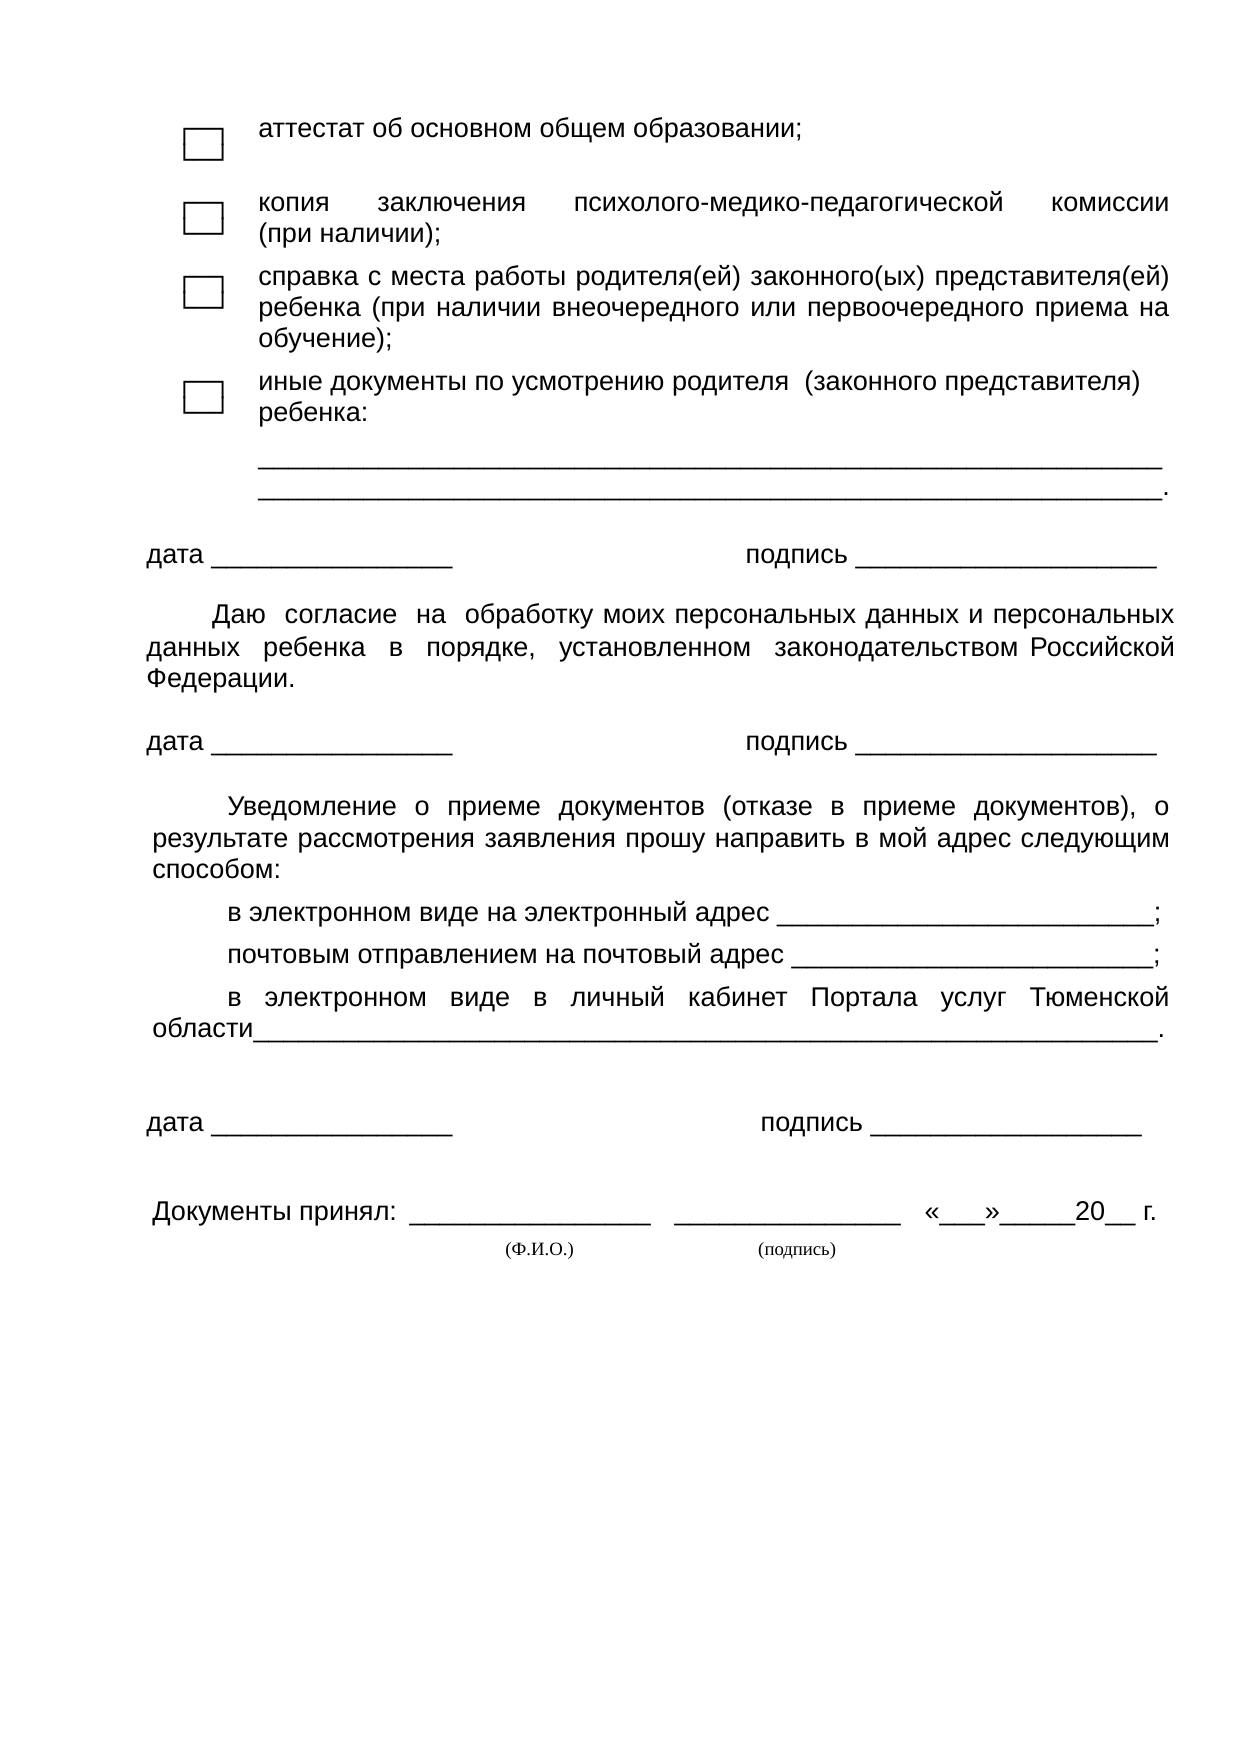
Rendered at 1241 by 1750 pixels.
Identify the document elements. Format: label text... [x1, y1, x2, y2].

table_cell в электронном виде на электронный адрес _________________________; [146, 890, 1176, 932]
table_header ________________ [404, 1189, 661, 1232]
table_cell ┌─┐ └─┘ [146, 180, 252, 254]
table_cell иные документы по усмотрению родителя (законного представителя) ребенка: [253, 359, 1176, 433]
table_cell ┌─┐ └─┘ [146, 106, 252, 180]
table_cell [919, 1232, 1176, 1270]
table_cell ┌─┐ └─┘ [146, 254, 252, 359]
table_header Документы принял: [146, 1189, 404, 1232]
table_cell аттестат об основном общем образовании; [253, 106, 1176, 180]
table_cell (подпись) [661, 1232, 919, 1270]
text дата ________________ подпись ____________________ [146, 538, 1176, 570]
table_cell в электронном виде в личный кабинет Портала услуг Тюменской области____________________________________________________________. [146, 975, 1176, 1049]
table_cell справка с места работы родителя(ей) законного(ых) представителя(ей) ребенка (при наличии внеочередного или первоочередного приема на обучение); [253, 254, 1176, 359]
table_header _______________ [661, 1189, 919, 1232]
table_header Уведомление о приеме документов (отказе в приеме документов), о результате рассмотрения заявления прошу направить в мой адрес следующим способом: [146, 785, 1176, 890]
table_cell ____________________________________________________________ ____________________________________________________________. [253, 433, 1176, 507]
table_header «___»_____20__ г. [919, 1189, 1176, 1232]
table_cell ┌─┐ └─┘ [146, 359, 252, 433]
table_cell копия заключения психолого-медико-педагогической комиссии (при наличии); [253, 180, 1176, 254]
text дата ________________ подпись ____________________ [146, 724, 1176, 756]
table_cell [146, 433, 252, 507]
table_cell [146, 1232, 404, 1270]
text дата ________________ подпись __________________ [146, 1106, 1176, 1137]
text Даю согласие на обработку моих персональных данных и персональных данных ребенка в порядке, установленном законодательством Российской Федерации. [146, 598, 1176, 693]
table_cell почтовым отправлением на почтовый адрес ________________________; [146, 933, 1176, 975]
table_cell (Ф.И.О.) [404, 1232, 661, 1270]
